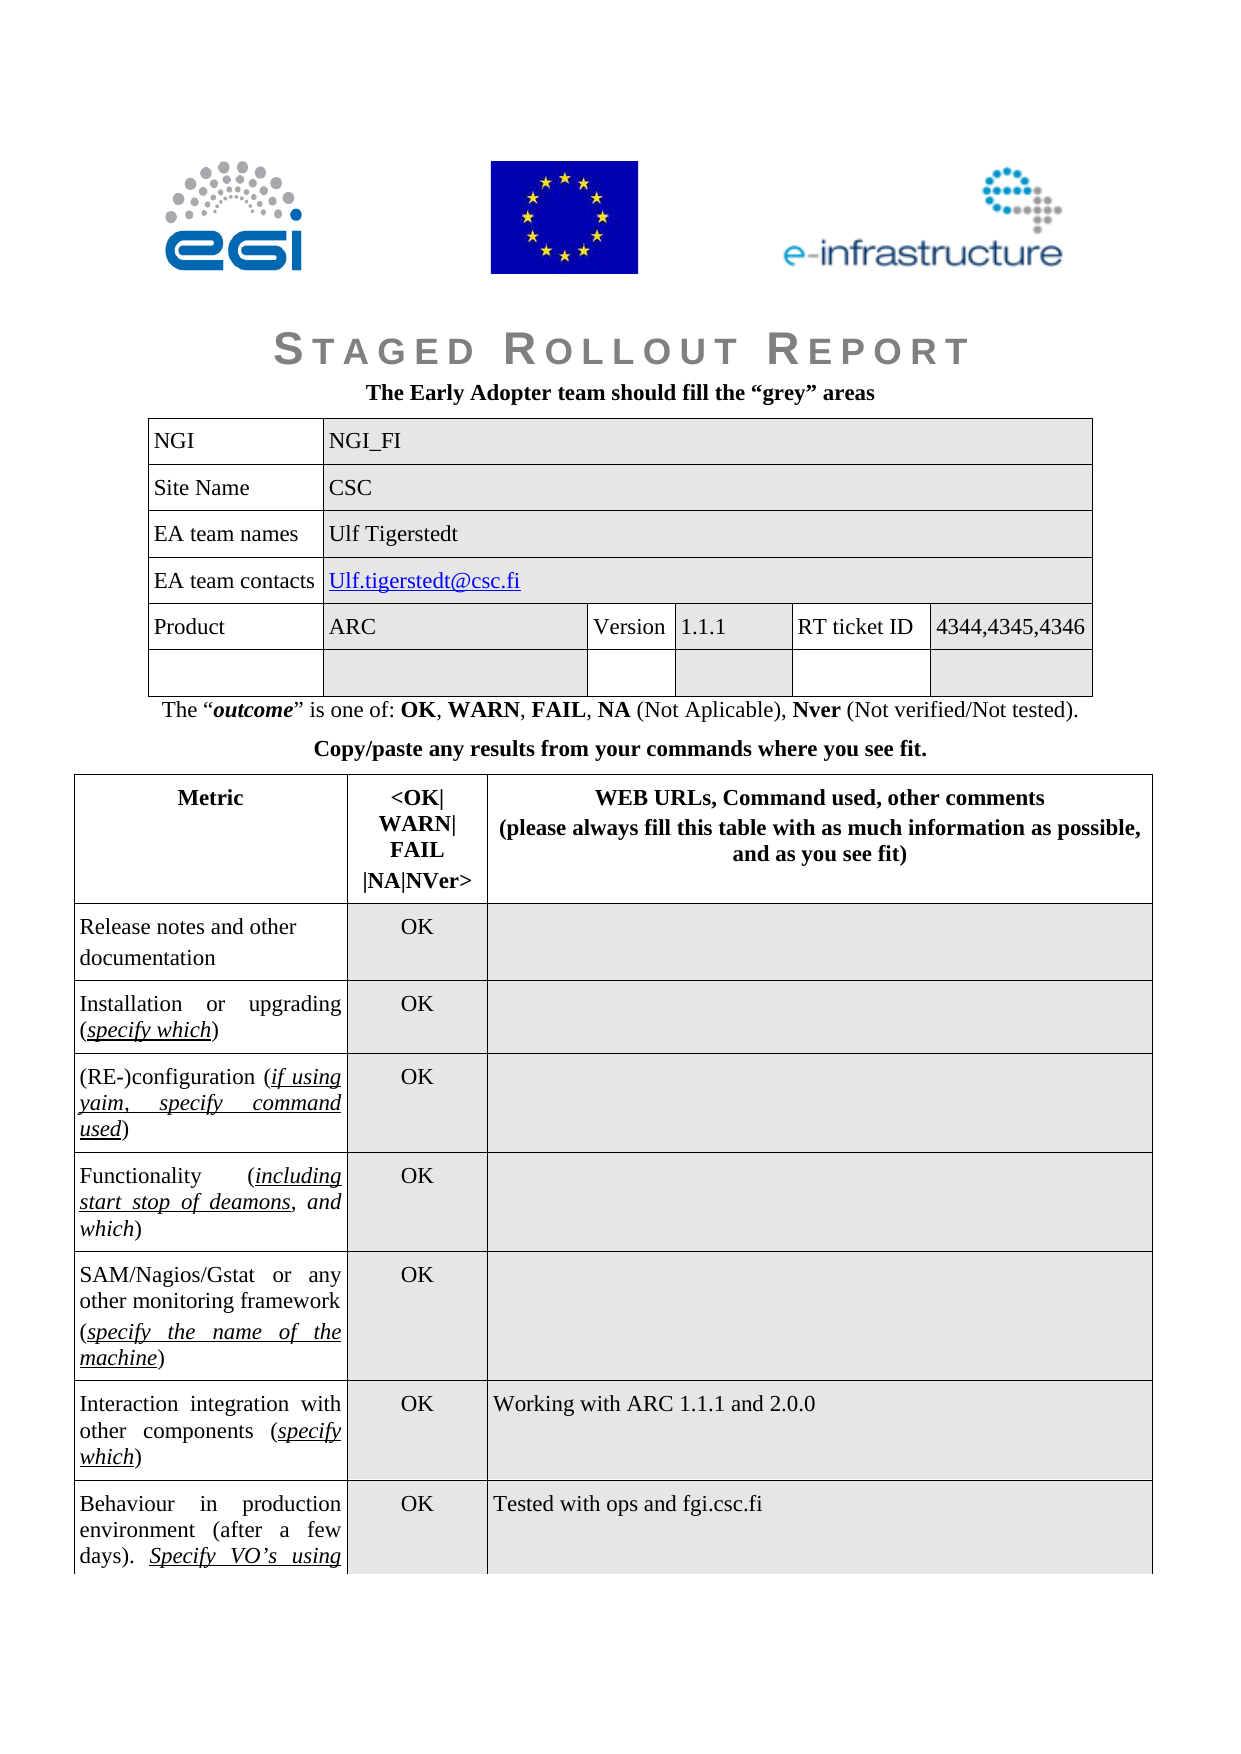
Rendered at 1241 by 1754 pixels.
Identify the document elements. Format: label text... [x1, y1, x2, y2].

table_cell CSC [324, 465, 1092, 510]
picture [164, 161, 303, 272]
table_cell ARC [324, 604, 587, 649]
table_cell OK [348, 904, 487, 980]
table_cell 4344,4345,4346 [931, 604, 1092, 649]
table_header NGI [149, 419, 323, 464]
table_cell Ulf Tigerstedt [324, 511, 1092, 557]
table_cell Product [149, 604, 323, 649]
table_cell EA team names [149, 511, 323, 557]
table_cell [793, 650, 930, 696]
table_cell [488, 1252, 1152, 1380]
table_header Metric [75, 775, 347, 903]
table_cell [488, 904, 1152, 980]
table_cell (RE-)configuration (if using yaim, specify command used) [75, 1054, 347, 1152]
picture [777, 161, 1070, 274]
table_cell Functionality (including start stop of deamons, and which) [75, 1153, 347, 1251]
table_cell OK [348, 1054, 487, 1152]
table_header NGI_FI [324, 419, 1092, 464]
table_cell Interaction integration with other components (specify which) [75, 1381, 347, 1479]
title Staged Rollout Report [148, 322, 1092, 374]
table_cell Ulf.tigerstedt@csc.fi [324, 558, 1092, 603]
table_cell [931, 650, 1092, 696]
table_header WEB URLs, Command used, other comments (please always fill this table with as much information as possible, and as you see fit) [488, 775, 1152, 903]
text The Early Adopter team should fill the “grey” areas [148, 379, 1092, 405]
table_cell [488, 1153, 1152, 1251]
table_cell [676, 650, 792, 696]
table_cell OK [348, 1153, 487, 1251]
table_cell [488, 981, 1152, 1053]
table_cell Installation or upgrading (specify which) [75, 981, 347, 1053]
table_cell Tested with ops and fgi.csc.fi [488, 1481, 1152, 1574]
table_cell OK [348, 1381, 487, 1479]
table_cell SAM/Nagios/Gstat or any other monitoring framework (specify the name of the machine) [75, 1252, 347, 1380]
table_cell 1.1.1 [676, 604, 792, 649]
table_header <OK|WARN|FAIL |NA|NVer> [348, 775, 487, 903]
text The “outcome” is one of: OK, WARN, FAIL, NA (Not Aplicable), Nver (Not verified/Not tested). [148, 697, 1092, 722]
text Copy/paste any results from your commands where you see fit. [148, 735, 1092, 761]
table_cell [149, 650, 323, 696]
picture [490, 161, 639, 274]
table_cell RT ticket ID [793, 604, 930, 649]
table_cell [588, 650, 675, 696]
table_cell Site Name [149, 465, 323, 510]
table_cell [488, 1054, 1152, 1152]
table_cell EA team contacts [149, 558, 323, 603]
table_cell Version [588, 604, 675, 649]
table_cell Behaviour in production environment (after a few days). Specify VO’s using [75, 1481, 347, 1574]
table_cell Working with ARC 1.1.1 and 2.0.0 [488, 1381, 1152, 1479]
table_cell OK [348, 981, 487, 1053]
table_cell Release notes and other documentation [75, 904, 347, 980]
table_cell OK [348, 1252, 487, 1380]
table_cell [324, 650, 587, 696]
table_cell OK [348, 1481, 487, 1574]
